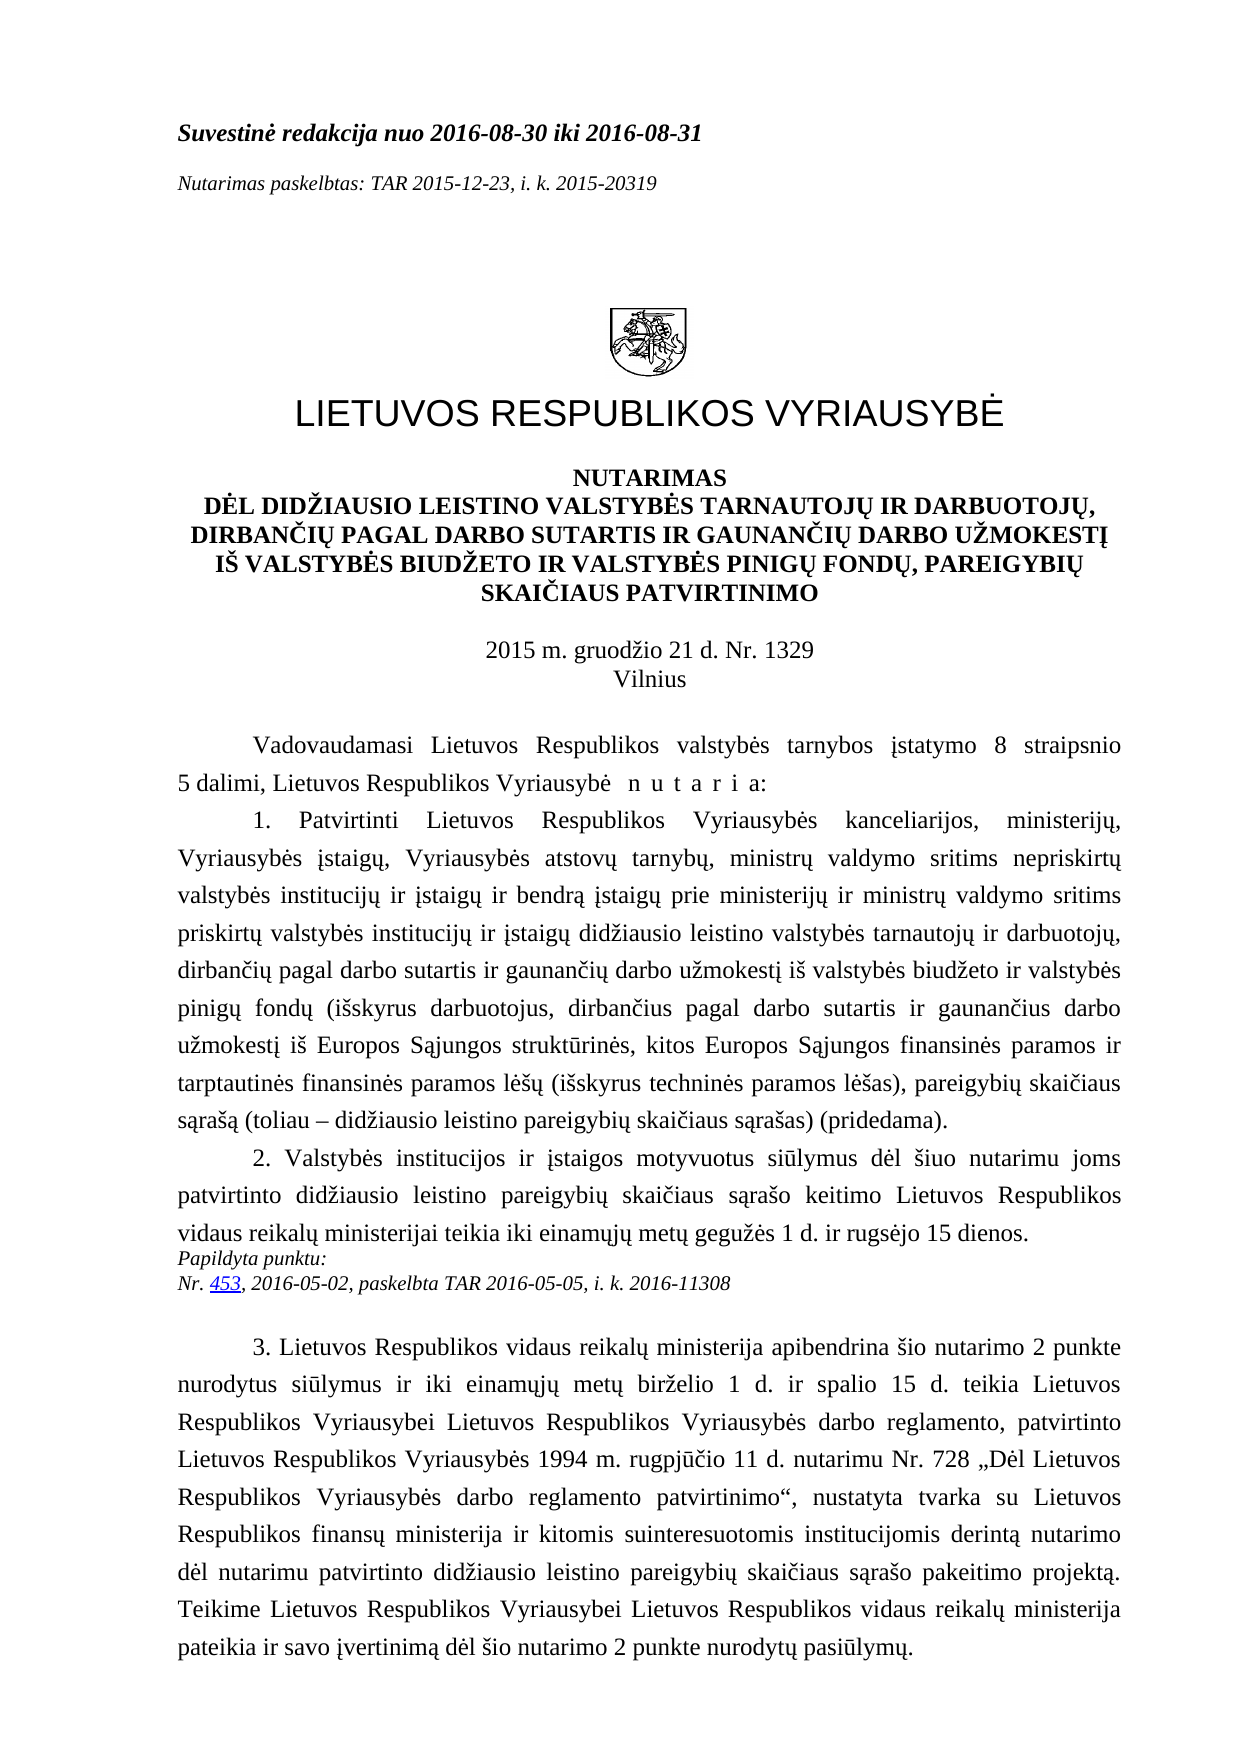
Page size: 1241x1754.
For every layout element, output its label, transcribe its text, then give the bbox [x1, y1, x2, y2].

text Nutarimas paskelbtas: TAR 2015-12-23, i. k. 2015-20319 [177, 171, 1122, 195]
text nutarimas [177, 463, 1122, 491]
text Suvestinė redakcija nuo 2016-08-30 iki 2016-08-31 [177, 118, 1122, 147]
text Lietuvos Respublikos Vyriausybė [177, 391, 1122, 434]
text 1. Patvirtinti Lietuvos Respublikos Vyriausybės kanceliarijos, ministerijų, Vyriausybės įstaigų, Vyriausybės atstovų tarnybų, ministrų valdymo sritims nepriskirtų valstybės institucijų ir įstaigų ir bendrą įstaigų prie ministerijų ir ministrų valdymo sritims priskirtų valstybės institucijų ir įstaigų didžiausio leistino valstybės tarnautojų ir darbuotojų, dirbančių pagal darbo sutartis ir gaunančių darbo užmokestį iš valstybės biudžeto ir valstybės pinigų fondų (išskyrus darbuotojus, dirbančius pagal darbo sutartis ir gaunančius darbo užmokestį iš Europos Sąjungos struktūrinės, kitos Europos Sąjungos finansinės paramos ir tarptautinės finansinės paramos lėšų (išskyrus techninės paramos lėšas), pareigybių skaičiaus sąrašą (toliau – didžiausio leistino pareigybių skaičiaus sąrašas) (pridedama). [177, 796, 1122, 1134]
text 2. Valstybės institucijos ir įstaigos motyvuotus siūlymus dėl šiuo nutarimu joms patvirtinto didžiausio leistino pareigybių skaičiaus sąrašo keitimo Lietuvos Respublikos vidaus reikalų ministerijai teikia iki einamųjų metų gegužės 1 d. ir rugsėjo 15 dienos. [177, 1134, 1122, 1246]
text Nr. 453, 2016-05-02, paskelbta TAR 2016-05-05, i. k. 2016-11308 [177, 1270, 1122, 1294]
text Dėl DIDŽIAUSIO LEISTINO VALSTYBĖS TARNAUTOJŲ IR DARBUOTOJŲ, DIRBANČIŲ PAGAL DARBO SUTARTIS IR GAUNANČIŲ DARBO UŽMOKESTĮ IŠ VALSTYBĖS BIUDŽETO IR VALSTYBĖS PINIGŲ FONDŲ, PAREIGYBIŲ SKAIČIAUS PATVIRTINIMO [177, 491, 1122, 606]
text Papildyta punktu: [177, 1246, 1122, 1270]
text 2015 m. gruodžio 21 d. Nr. 1329 Vilnius [177, 635, 1122, 693]
text 3. Lietuvos Respublikos vidaus reikalų ministerija apibendrina šio nutarimo 2 punkte nurodytus siūlymus ir iki einamųjų metų birželio 1 d. ir spalio 15 d. teikia Lietuvos Respublikos Vyriausybei Lietuvos Respublikos Vyriausybės darbo reglamento, patvirtinto Lietuvos Respublikos Vyriausybės 1994 m. rugpjūčio 11 d. nutarimu Nr. 728 „Dėl Lietuvos Respublikos Vyriausybės darbo reglamento patvirtinimo“, nustatyta tvarka su Lietuvos Respublikos finansų ministerija ir kitomis suinteresuotomis institucijomis derintą nutarimo dėl nutarimu patvirtinto didžiausio leistino pareigybių skaičiaus sąrašo pakeitimo projektą. Teikime Lietuvos Respublikos Vyriausybei Lietuvos Respublikos vidaus reikalų ministerija pateikia ir savo įvertinimą dėl šio nutarimo 2 punkte nurodytų pasiūlymų. [177, 1323, 1122, 1661]
text Vadovaudamasi Lietuvos Respublikos valstybės tarnybos įstatymo 8 straipsnio 5 dalimi, Lietuvos Respublikos Vyriausybė nutaria: [177, 721, 1122, 796]
